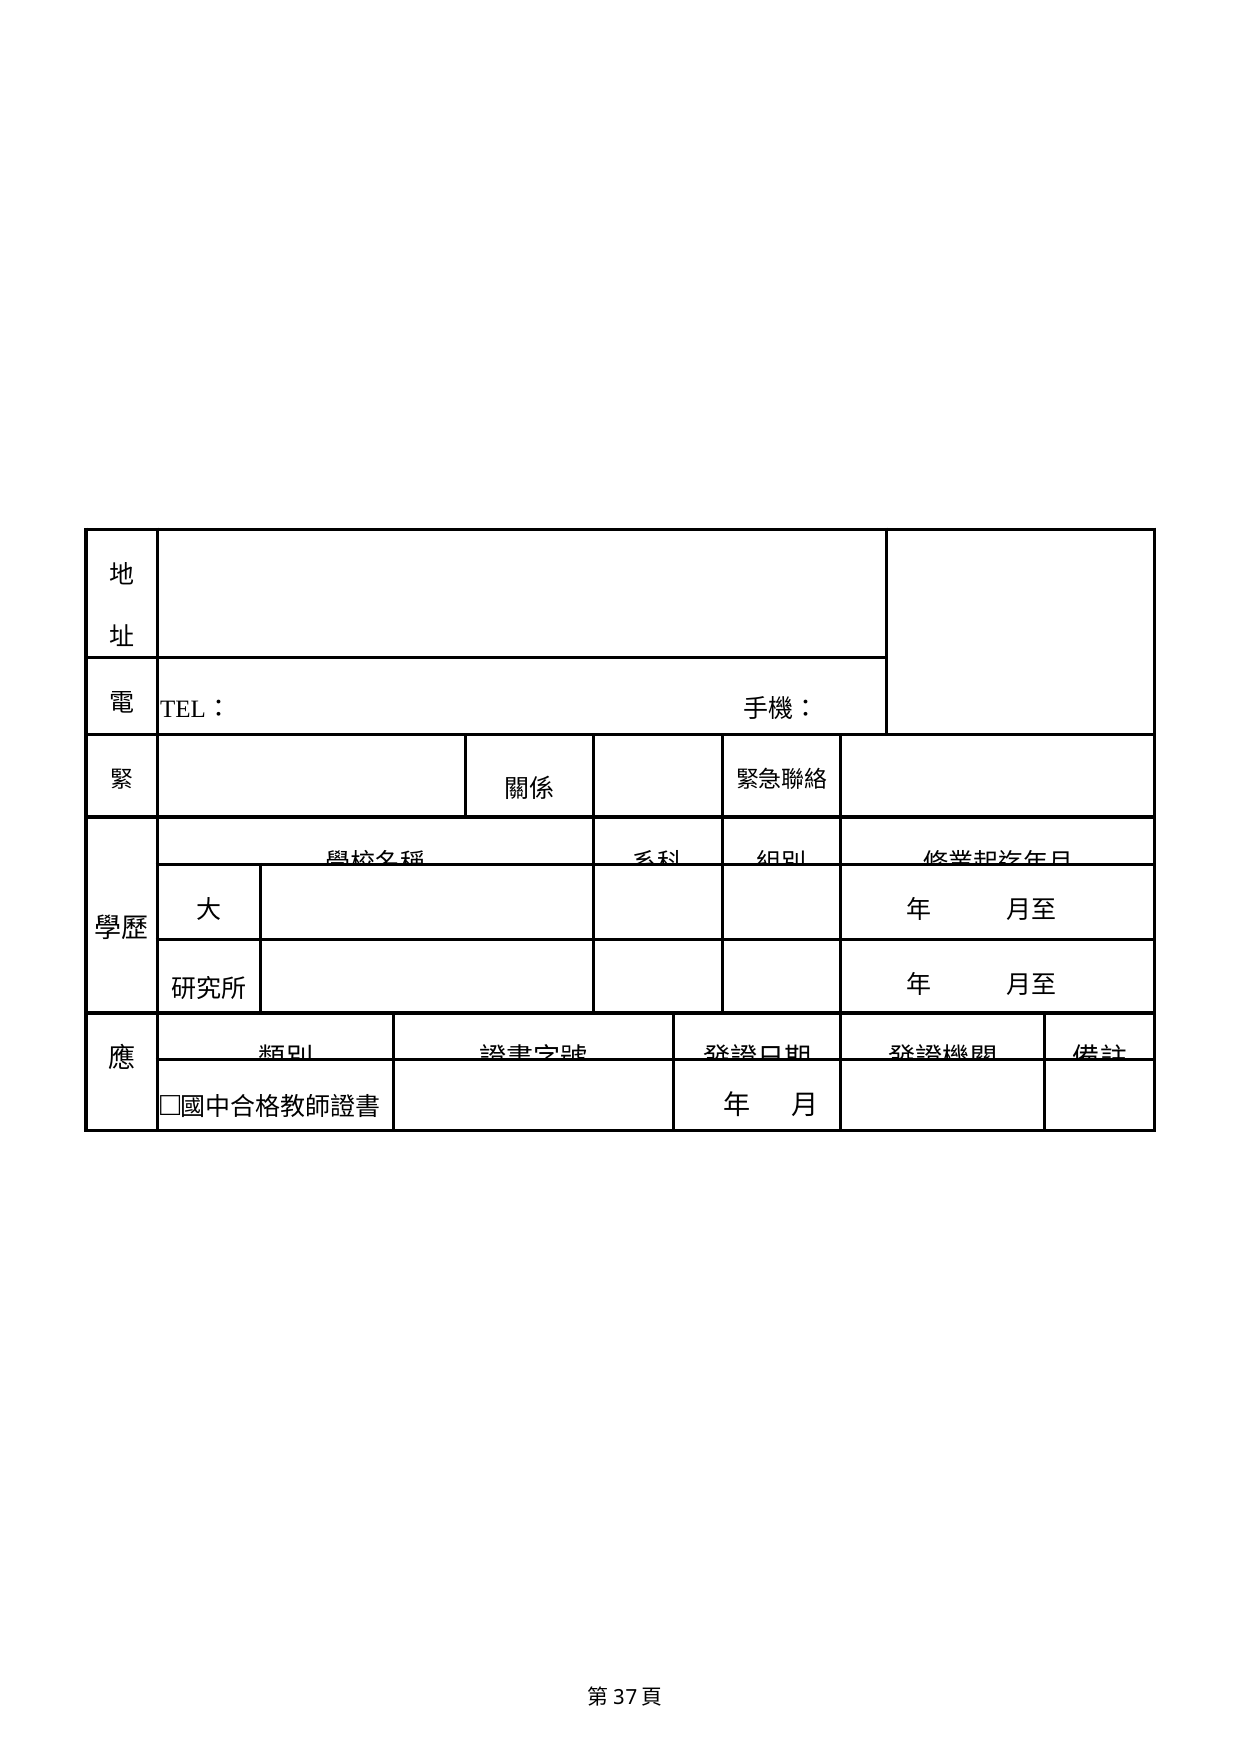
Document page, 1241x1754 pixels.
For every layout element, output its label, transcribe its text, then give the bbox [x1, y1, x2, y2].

table_cell 地 址 [88, 531, 156, 656]
table_cell [395, 1061, 672, 1128]
table_cell 學歷 [88, 819, 156, 1011]
table_cell [724, 866, 839, 938]
table_cell 類別 [290, 1047, 297, 1053]
table_cell 類別 [159, 1015, 392, 1058]
table_cell 學校名稱 [159, 819, 592, 863]
table_cell 年 月至 年 月 [842, 866, 1153, 938]
table_cell 電 話 [88, 659, 156, 733]
table_cell [595, 736, 721, 815]
table_cell 發證日期 [764, 1048, 777, 1055]
table_cell [159, 531, 885, 656]
table_cell 關係 [467, 736, 592, 815]
table_cell [842, 1061, 1043, 1128]
table_cell 緊急聯絡人電話 [724, 736, 839, 815]
table_cell 研究所 [159, 941, 259, 1011]
table_cell [262, 866, 592, 938]
table_cell 發證機關 [842, 1015, 1043, 1058]
table_cell [1046, 1061, 1153, 1128]
table_cell [159, 736, 464, 815]
table_cell [595, 866, 721, 938]
table_cell 備註 [1046, 1015, 1153, 1058]
table_cell [724, 941, 839, 1011]
table_cell 年 月 日 [675, 1061, 839, 1128]
table_cell 系科 [595, 819, 721, 863]
table_cell [262, 941, 592, 1011]
table_cell 緊 急 聯絡人 [88, 736, 156, 815]
table_cell 組別 [724, 819, 839, 863]
table_cell 修業起迄年月 [842, 819, 1153, 863]
table_cell 年 月至 年 月 [842, 941, 1153, 1011]
table_cell [595, 941, 721, 1011]
table_cell 應 繳 驗 證 件 [88, 1015, 156, 1128]
table_cell TEL： 手機： [159, 659, 885, 733]
table_cell □國中合格教師證書 [159, 1061, 392, 1128]
table_cell [842, 736, 1153, 815]
table_cell 大 學 [159, 866, 259, 938]
table_header [888, 531, 1153, 733]
table_cell 發證日期 [675, 1015, 839, 1058]
table_cell 證書字號 [395, 1015, 672, 1058]
